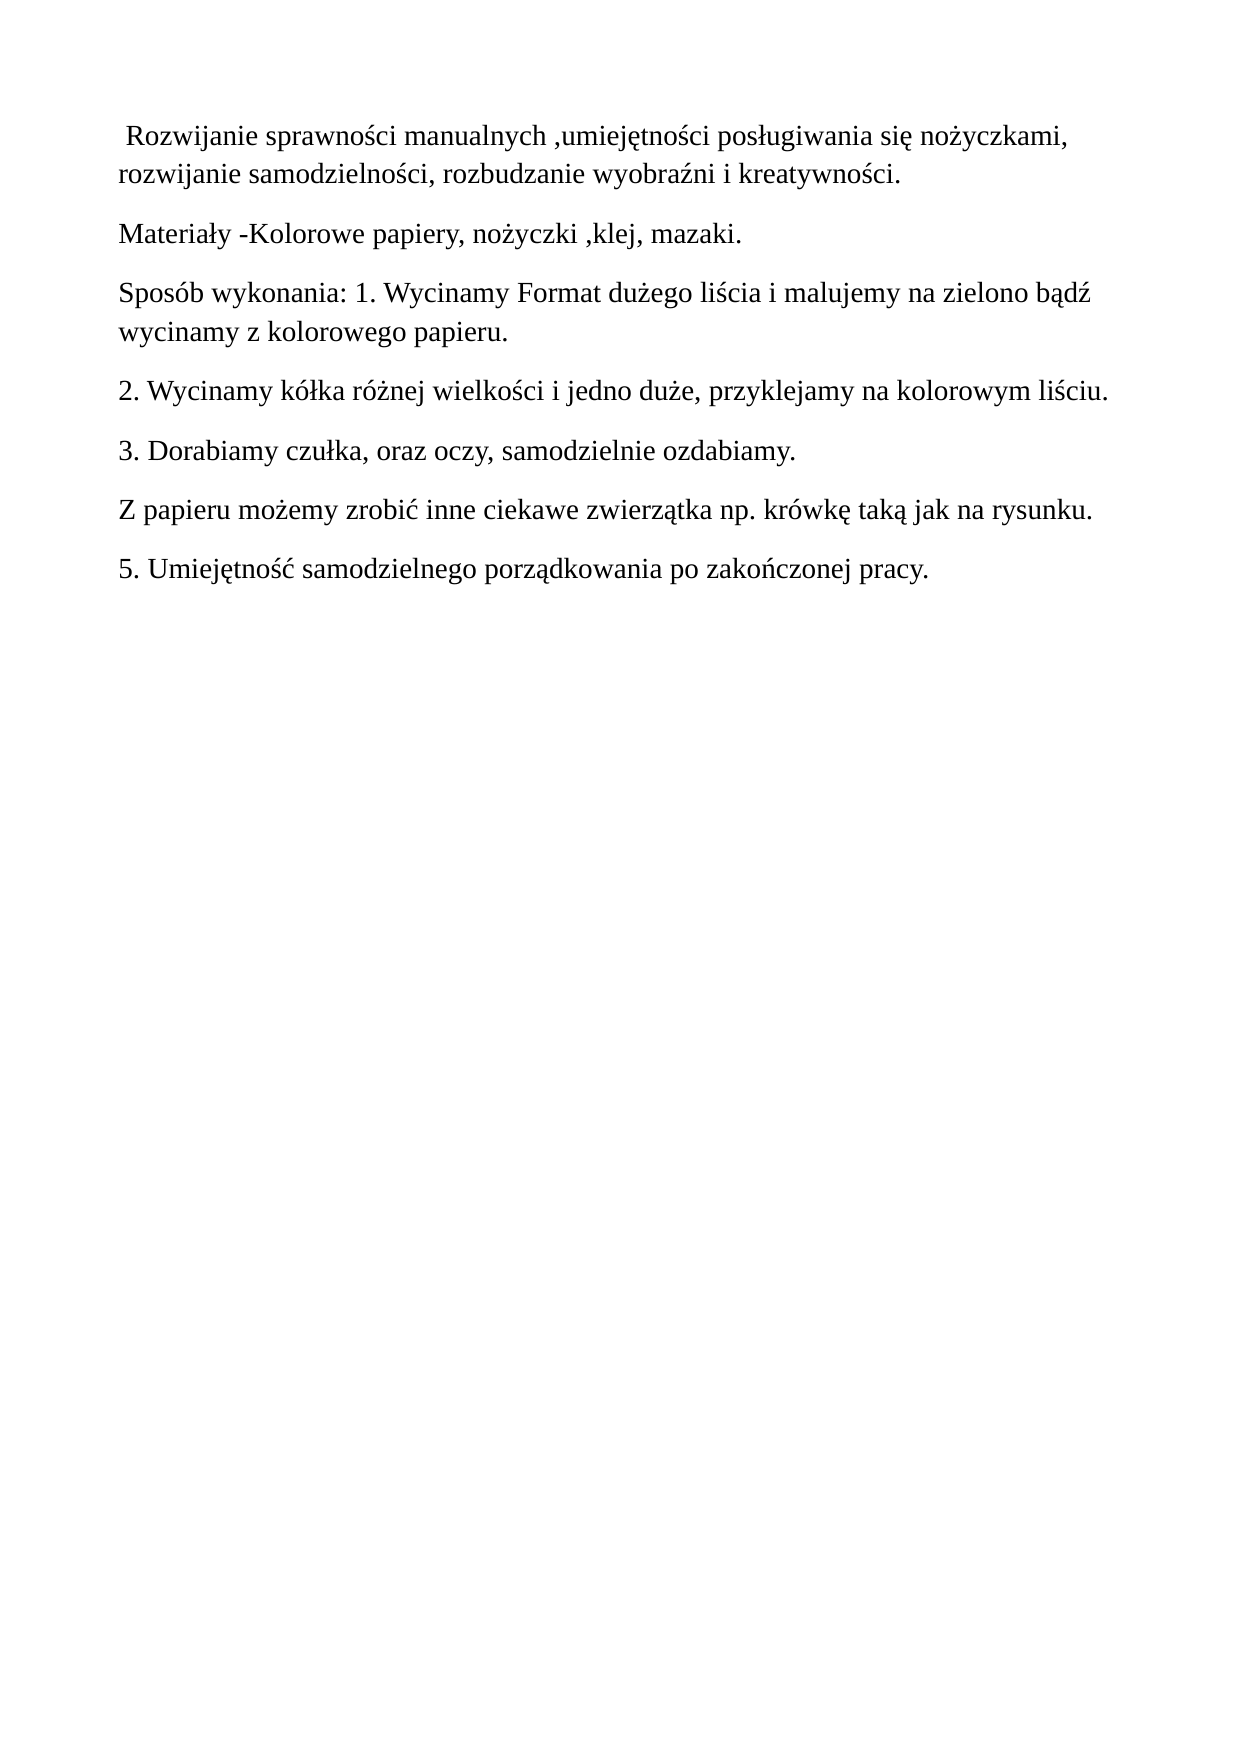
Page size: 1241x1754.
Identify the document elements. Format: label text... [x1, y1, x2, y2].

text 3. Dorabiamy czułka, oraz oczy, samodzielnie ozdabiamy. [118, 433, 1122, 466]
text Materiały -Kolorowe papiery, nożyczki ,klej, mazaki. [118, 216, 1122, 249]
text Rozwijanie sprawności manualnych ,umiejętności posługiwania się nożyczkami, rozwijanie samodzielności, rozbudzanie wyobraźni i kreatywności. [118, 118, 1122, 190]
text 5. Umiejętność samodzielnego porządkowania po zakończonej pracy. [118, 551, 1122, 585]
text Z papieru możemy zrobić inne ciekawe zwierzątka np. krówkę taką jak na rysunku. [118, 492, 1122, 526]
text 2. Wycinamy kółka różnej wielkości i jedno duże, przyklejamy na kolorowym liściu. [118, 373, 1122, 407]
text Sposób wykonania: 1. Wycinamy Format dużego liścia i malujemy na zielono bądź wycinamy z kolorowego papieru. [118, 275, 1122, 347]
